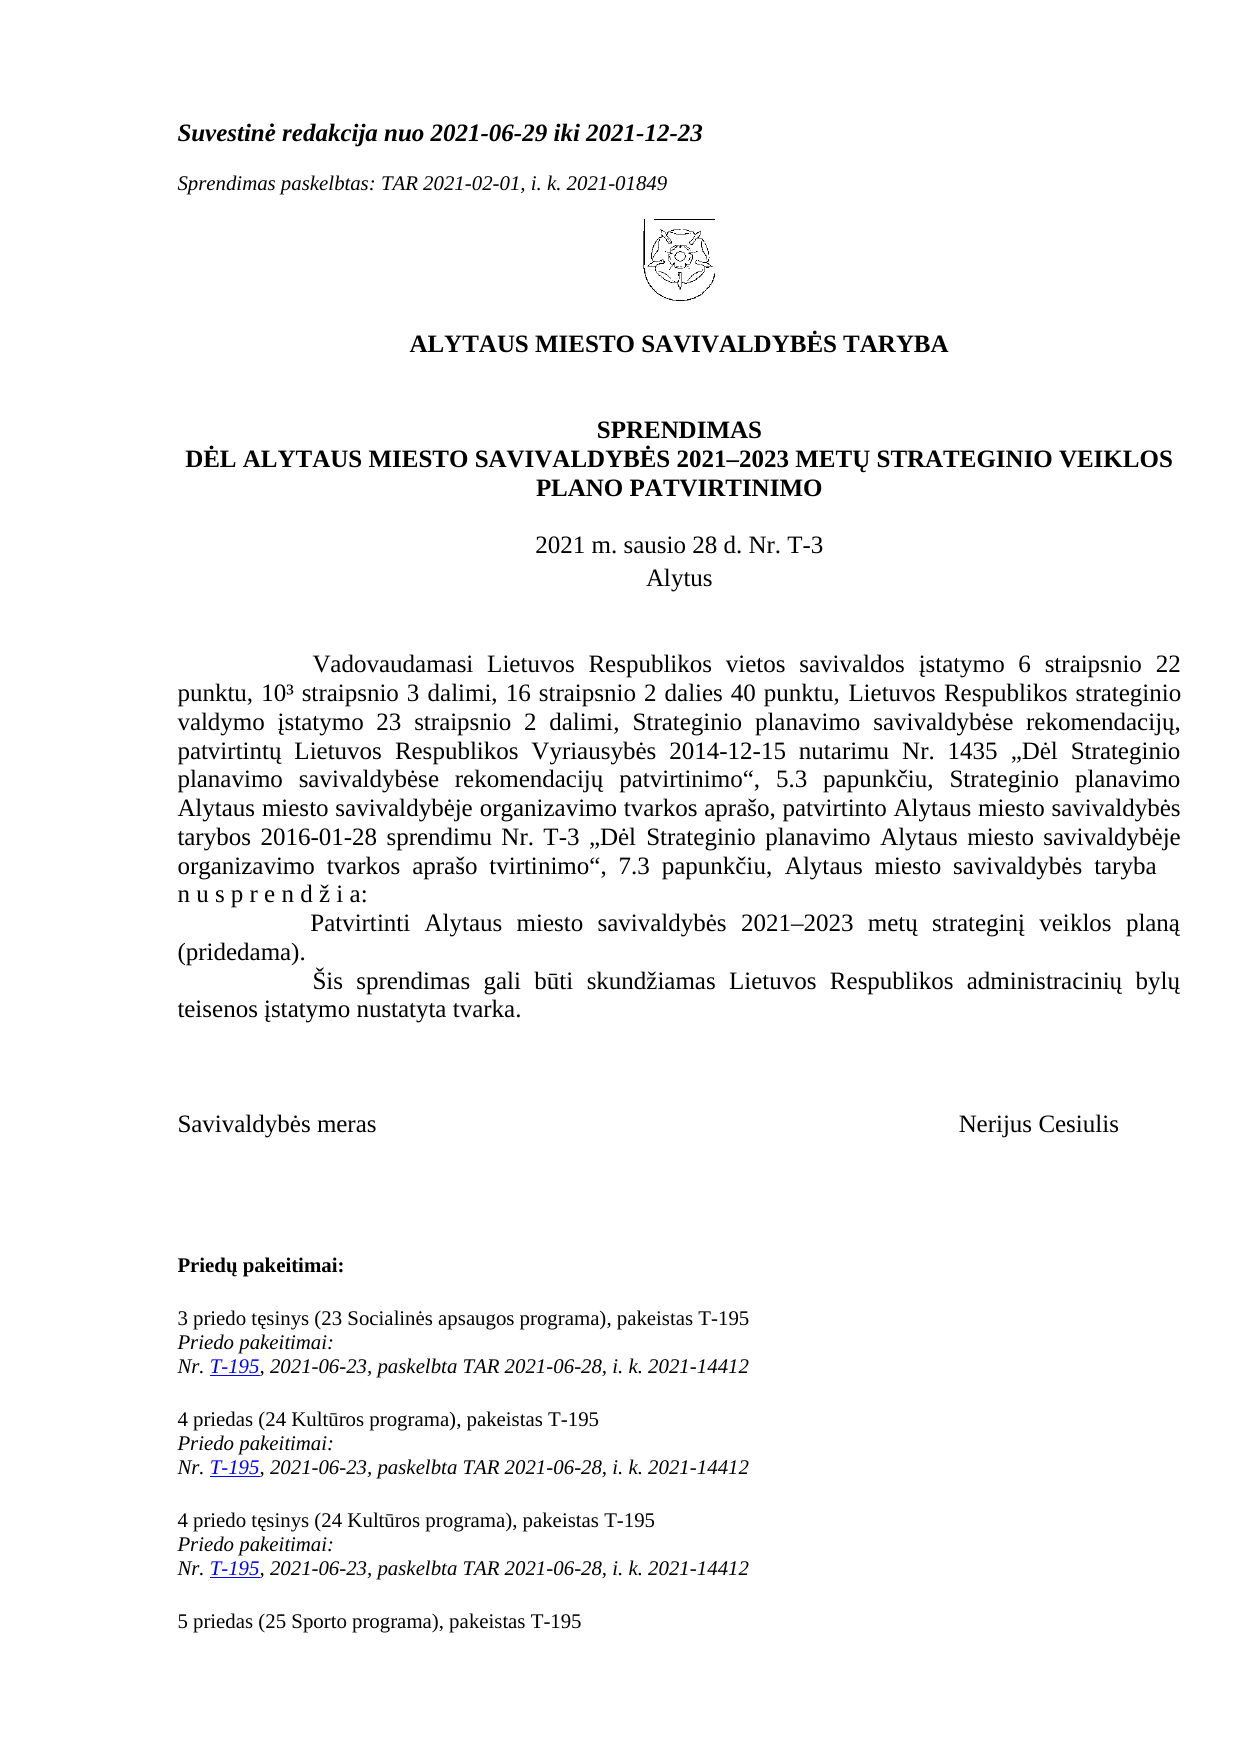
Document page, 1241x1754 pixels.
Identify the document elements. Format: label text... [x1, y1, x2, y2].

text Nr. T-195, 2021-06-23, paskelbta TAR 2021-06-28, i. k. 2021-14412 [177, 1556, 1181, 1580]
text Priedo pakeitimai: [177, 1431, 1181, 1455]
text 3 priedo tęsinys (23 Socialinės apsaugos programa), pakeistas T-195 [177, 1306, 1181, 1330]
text Priedo pakeitimai: [177, 1330, 1181, 1354]
text 5 priedas (25 Sporto programa), pakeistas T-195 [177, 1609, 1181, 1633]
text Patvirtinti Alytaus miesto savivaldybės 2021–2023 metų strateginį veiklos planą (pridedama). [177, 908, 1181, 966]
text 4 priedas (24 Kultūros programa), pakeistas T-195 [177, 1407, 1181, 1431]
text Vadovaudamasi Lietuvos Respublikos vietos savivaldos įstatymo 6 straipsnio 22 punktu, 10³ straipsnio 3 dalimi, 16 straipsnio 2 dalies 40 punktu, Lietuvos Respublikos strateginio valdymo įstatymo 23 straipsnio 2 dalimi, Strateginio planavimo savivaldybėse rekomendacijų, patvirtintų Lietuvos Respublikos Vyriausybės 2014-12-15 nutarimu Nr. 1435 „Dėl Strateginio planavimo savivaldybėse rekomendacijų patvirtinimo“, 5.3 papunkčiu, Strateginio planavimo Alytaus miesto savivaldybėje organizavimo tvarkos aprašo, patvirtinto Alytaus miesto savivaldybės tarybos 2016-01-28 sprendimu Nr. T-3 „Dėl Strateginio planavimo Alytaus miesto savivaldybėje organizavimo tvarkos aprašo tvirtinimo“, 7.3 papunkčiu, Alytaus miesto savivaldybės taryba n u s p r e n d ž i a: [177, 649, 1181, 908]
text DĖL ALYTAUS MIESTO SAVIVALDYBĖS 2021–2023 METŲ STRATEGINIO VEIKLOS PLANO PATVIRTINIMO [177, 444, 1181, 502]
text 2021 m. sausio 28 d. Nr. T-3 [177, 530, 1181, 559]
text Savivaldybės meras Nerijus Cesiulis [177, 1109, 1181, 1138]
text Nr. T-195, 2021-06-23, paskelbta TAR 2021-06-28, i. k. 2021-14412 [177, 1354, 1181, 1378]
text Priedo pakeitimai: [177, 1532, 1181, 1556]
text Nr. T-195, 2021-06-23, paskelbta TAR 2021-06-28, i. k. 2021-14412 [177, 1455, 1181, 1479]
text Šis sprendimas gali būti skundžiamas Lietuvos Respublikos administracinių bylų teisenos įstatymo nustatyta tvarka. [177, 966, 1181, 1023]
text Suvestinė redakcija nuo 2021-06-29 iki 2021-12-23 [177, 118, 1181, 147]
text SPRENDIMAS [177, 415, 1181, 444]
text 4 priedo tęsinys (24 Kultūros programa), pakeistas T-195 [177, 1508, 1181, 1532]
text Sprendimas paskelbtas: TAR 2021-02-01, i. k. 2021-01849 [177, 171, 1181, 195]
text Alytus [177, 563, 1181, 592]
text ALYTAUS MIESTO SAVIVALDYBĖS TARYBA [177, 329, 1181, 358]
text Priedų pakeitimai: [177, 1253, 1181, 1277]
